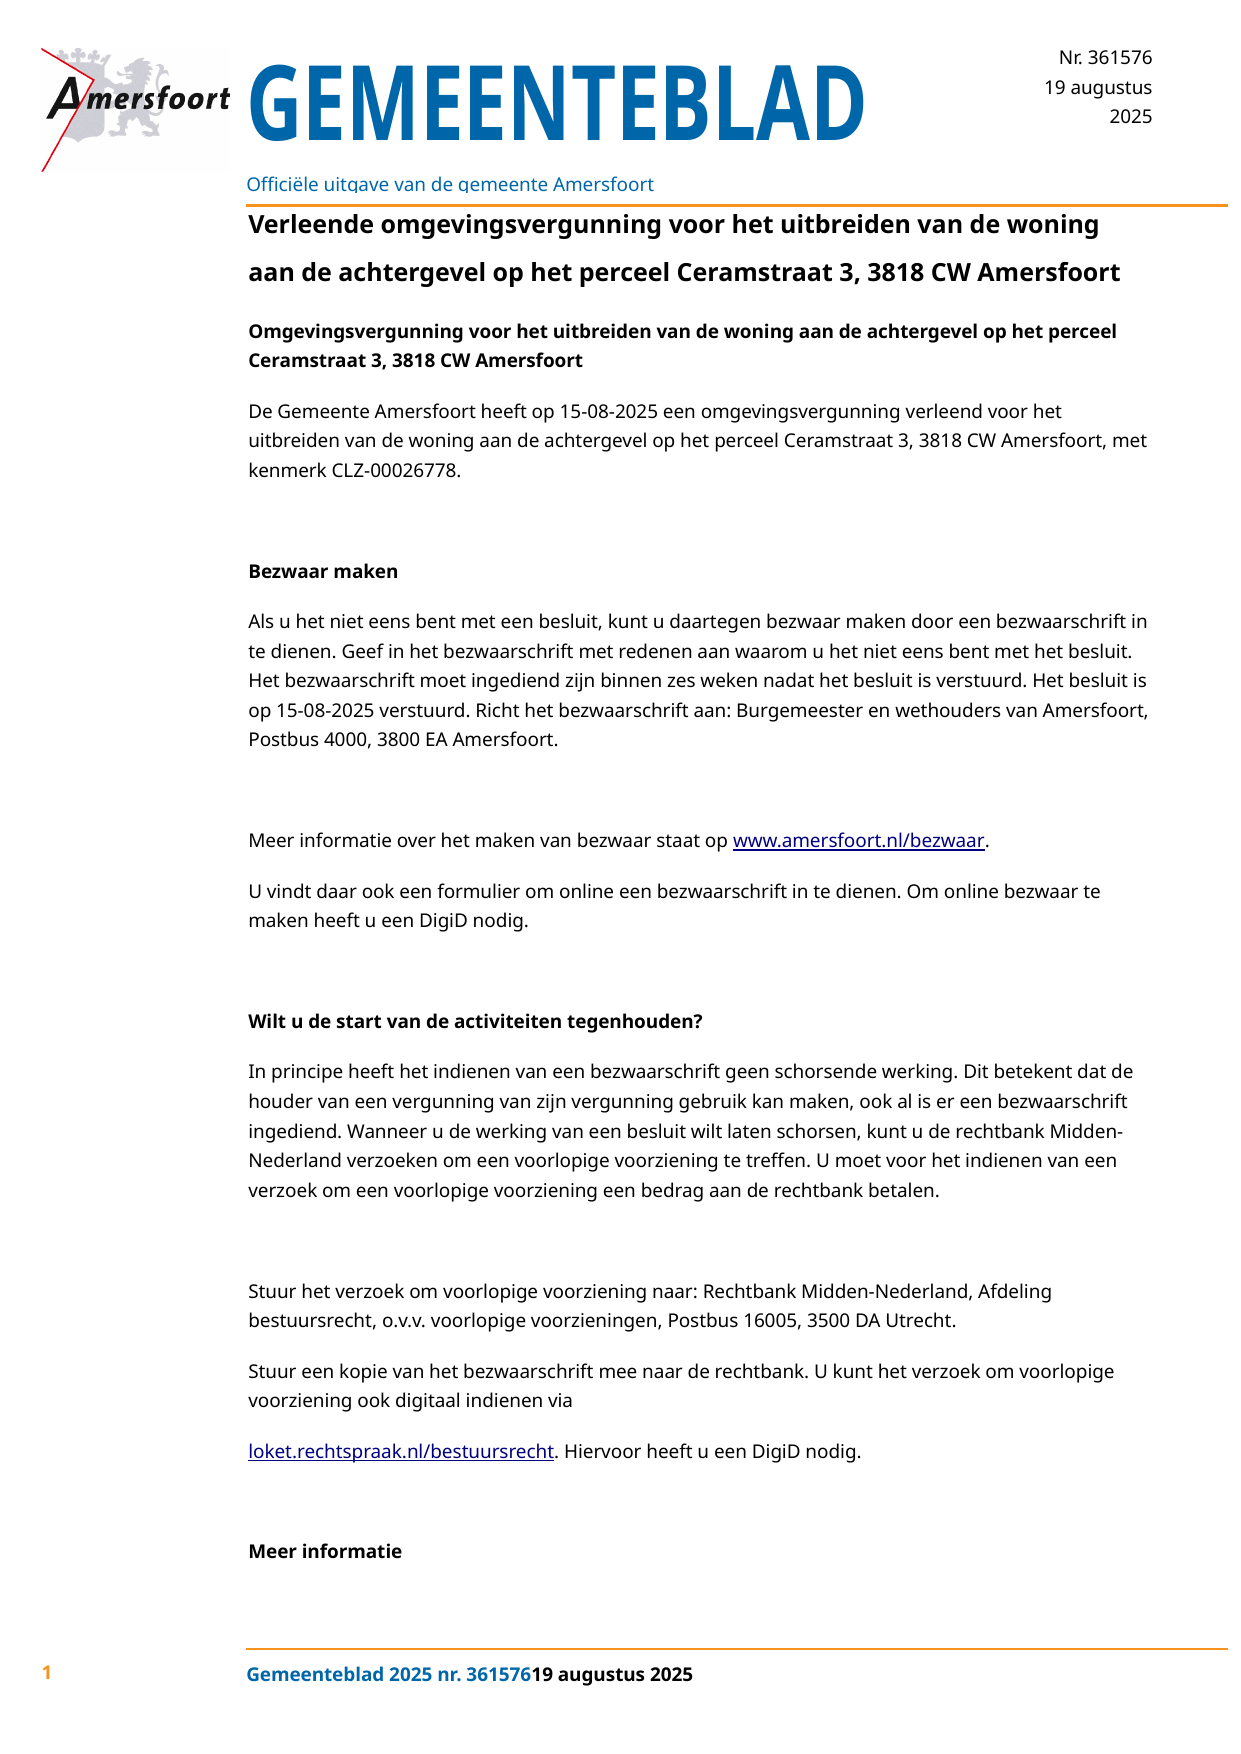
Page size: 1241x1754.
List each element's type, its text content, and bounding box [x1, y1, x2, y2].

text Omgevingsvergunning voor het uitbreiden van de woning aan de achtergevel op het perceel Ceramstraat 3, 3818 CW Amersfoort [248, 318, 1152, 373]
text U vindt daar ook een formulier om online een bezwaarschrift in te dienen. Om online bezwaar te maken heeft u een DigiD nodig. [248, 878, 1152, 933]
text Als u het niet eens bent met een besluit, kunt u daartegen bezwaar maken door een bezwaarschrift in te dienen. Geef in het bezwaarschrift met redenen aan waarom u het niet eens bent met het besluit. Het bezwaarschrift moet ingediend zijn binnen zes weken nadat het besluit is verstuurd. Het besluit is op 15-08-2025 verstuurd. Richt het bezwaarschrift aan: Burgemeester en wethouders van Amersfoort, Postbus 4000, 3800 EA Amersfoort. [248, 608, 1152, 752]
text Meer informatie over het maken van bezwaar staat op www.amersfoort.nl/bezwaar. [248, 827, 1152, 853]
text Verleende omgevingsvergunning voor het uitbreiden van de woning aan de achtergevel op het perceel Ceramstraat 3, 3818 CW Amersfoort [248, 207, 1152, 288]
picture [41, 47, 231, 172]
text Meer informatie [248, 1539, 1152, 1564]
text De Gemeente Amersfoort heeft op 15-08-2025 een omgevingsvergunning verleend voor het uitbreiden van de woning aan de achtergevel op het perceel Ceramstraat 3, 3818 CW Amersfoort, met kenmerk CLZ-00026778. [248, 398, 1152, 483]
text Bezwaar maken [248, 558, 1152, 584]
text Stuur het verzoek om voorlopige voorziening naar: Rechtbank Midden-Nederland, Afdeling bestuursrecht, o.v.v. voorlopige voorzieningen, Postbus 16005, 3500 DA Utrecht. [248, 1278, 1152, 1333]
text In principe heeft het indienen van een bezwaarschrift geen schorsende werking. Dit betekent dat de houder van een vergunning van zijn vergunning gebruik kan maken, ook al is er een bezwaarschrift ingediend. Wanneer u de werking van een besluit wilt laten schorsen, kunt u de rechtbank Midden-Nederland verzoeken om een voorlopige voorziening te treffen. U moet voor het indienen van een verzoek om een voorlopige voorziening een bedrag aan de rechtbank betalen. [248, 1059, 1152, 1203]
text Stuur een kopie van het bezwaarschrift mee naar de rechtbank. U kunt het verzoek om voorlopige voorziening ook digitaal indienen via [248, 1358, 1152, 1413]
text Wilt u de start van de activiteiten tegenhouden? [248, 1008, 1152, 1034]
text loket.rechtspraak.nl/bestuursrecht. Hiervoor heeft u een DigiD nodig. [248, 1438, 1152, 1464]
